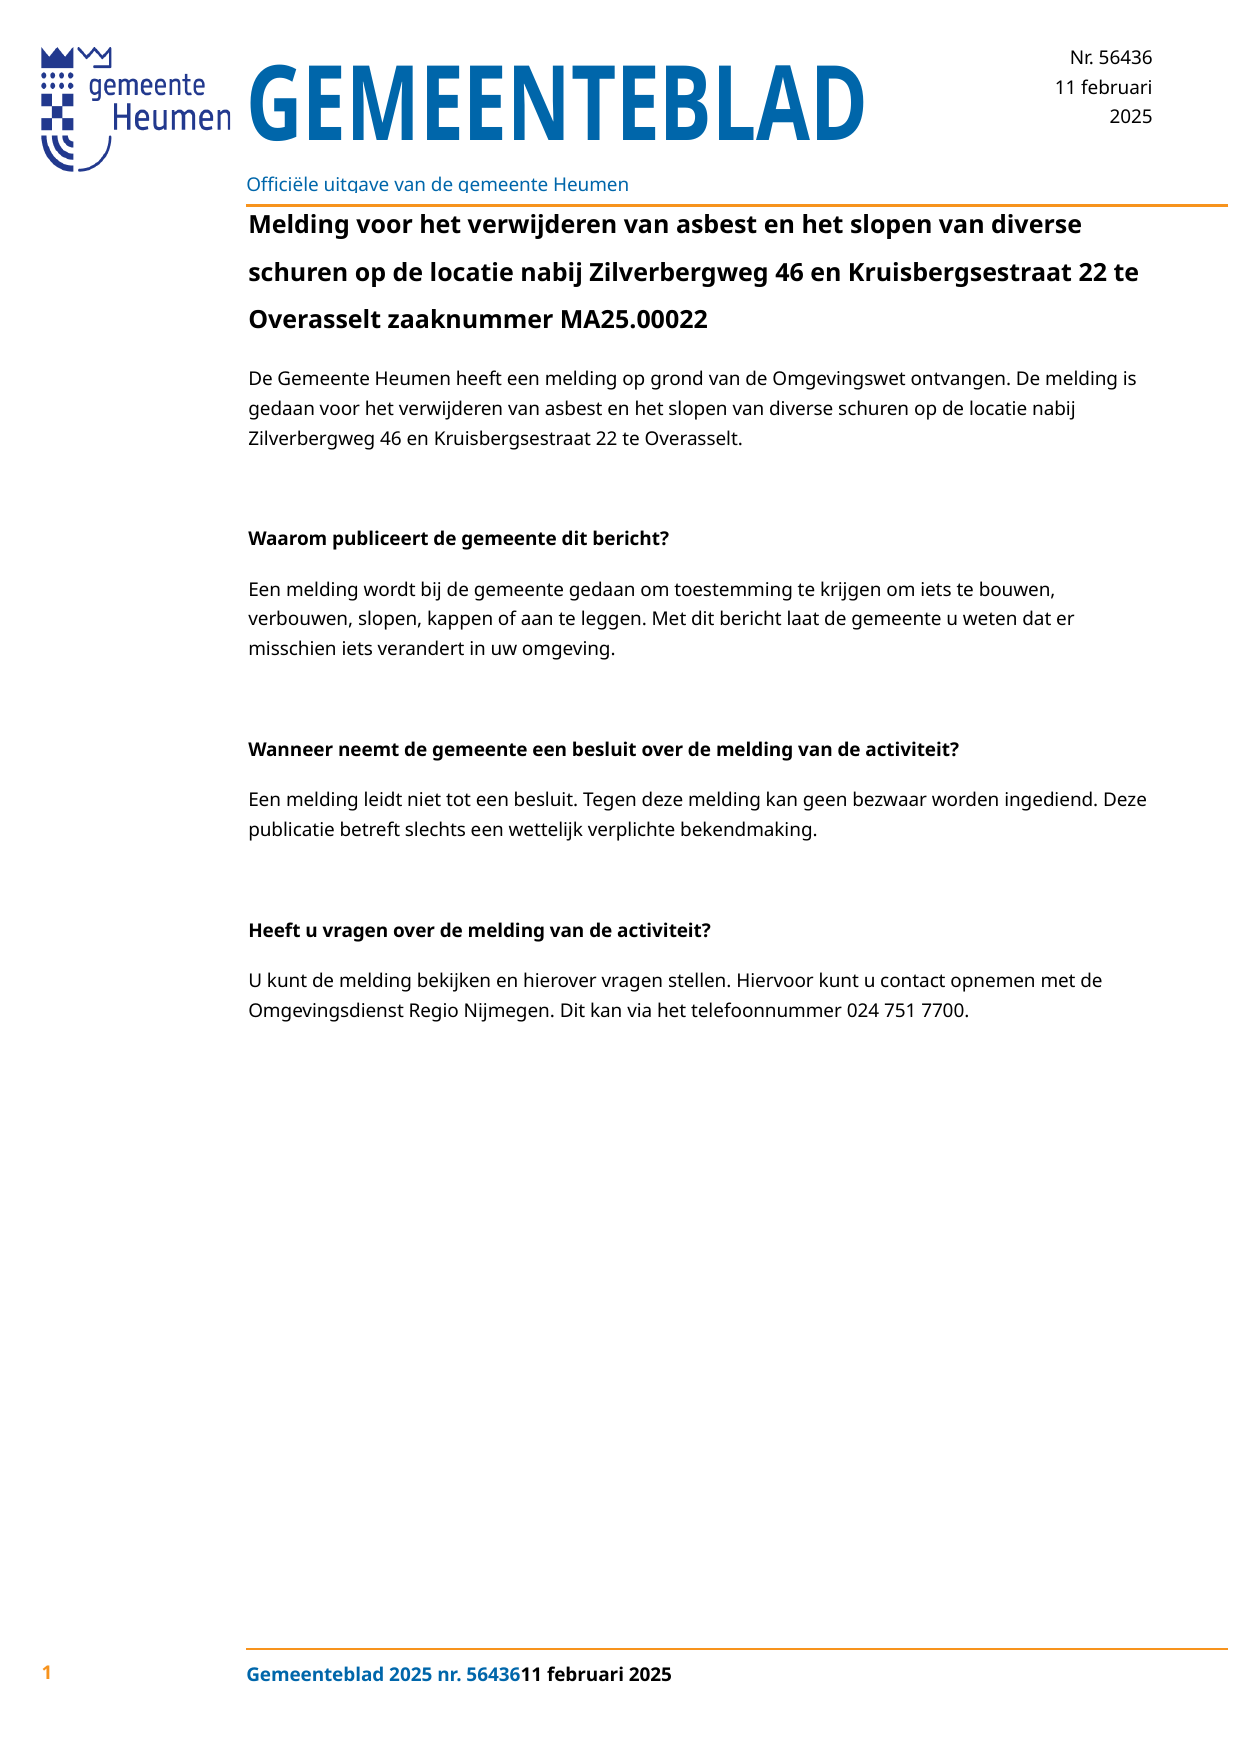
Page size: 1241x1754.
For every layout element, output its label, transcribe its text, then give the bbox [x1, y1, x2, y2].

text Heeft u vragen over de melding van de activiteit? [248, 917, 1152, 942]
text Een melding wordt bij de gemeente gedaan om toestemming te krijgen om iets te bouwen, verbouwen, slopen, kappen of aan te leggen. Met dit bericht laat de gemeente u weten dat er misschien iets verandert in uw omgeving. [248, 576, 1152, 661]
text Wanneer neemt de gemeente een besluit over de melding van de activiteit? [248, 736, 1152, 762]
text Waarom publiceert de gemeente dit bericht? [248, 526, 1152, 551]
text U kunt de melding bekijken en hierover vragen stellen. Hiervoor kunt u contact opnemen met de Omgevingsdienst Regio Nijmegen. Dit kan via het telefoonnummer 024 751 7700. [248, 967, 1152, 1022]
picture [41, 47, 231, 172]
text Melding voor het verwijderen van asbest en het slopen van diverse schuren op de locatie nabij Zilverbergweg 46 en Kruisbergsestraat 22 te Overasselt zaaknummer MA25.00022 [248, 207, 1152, 336]
text De Gemeente Heumen heeft een melding op grond van de Omgevingswet ontvangen. De melding is gedaan voor het verwijderen van asbest en het slopen van diverse schuren op de locatie nabij Zilverbergweg 46 en Kruisbergsestraat 22 te Overasselt. [248, 366, 1152, 450]
text Een melding leidt niet tot een besluit. Tegen deze melding kan geen bezwaar worden ingediend. Deze publicatie betreft slechts een wettelijk verplichte bekendmaking. [248, 786, 1152, 842]
